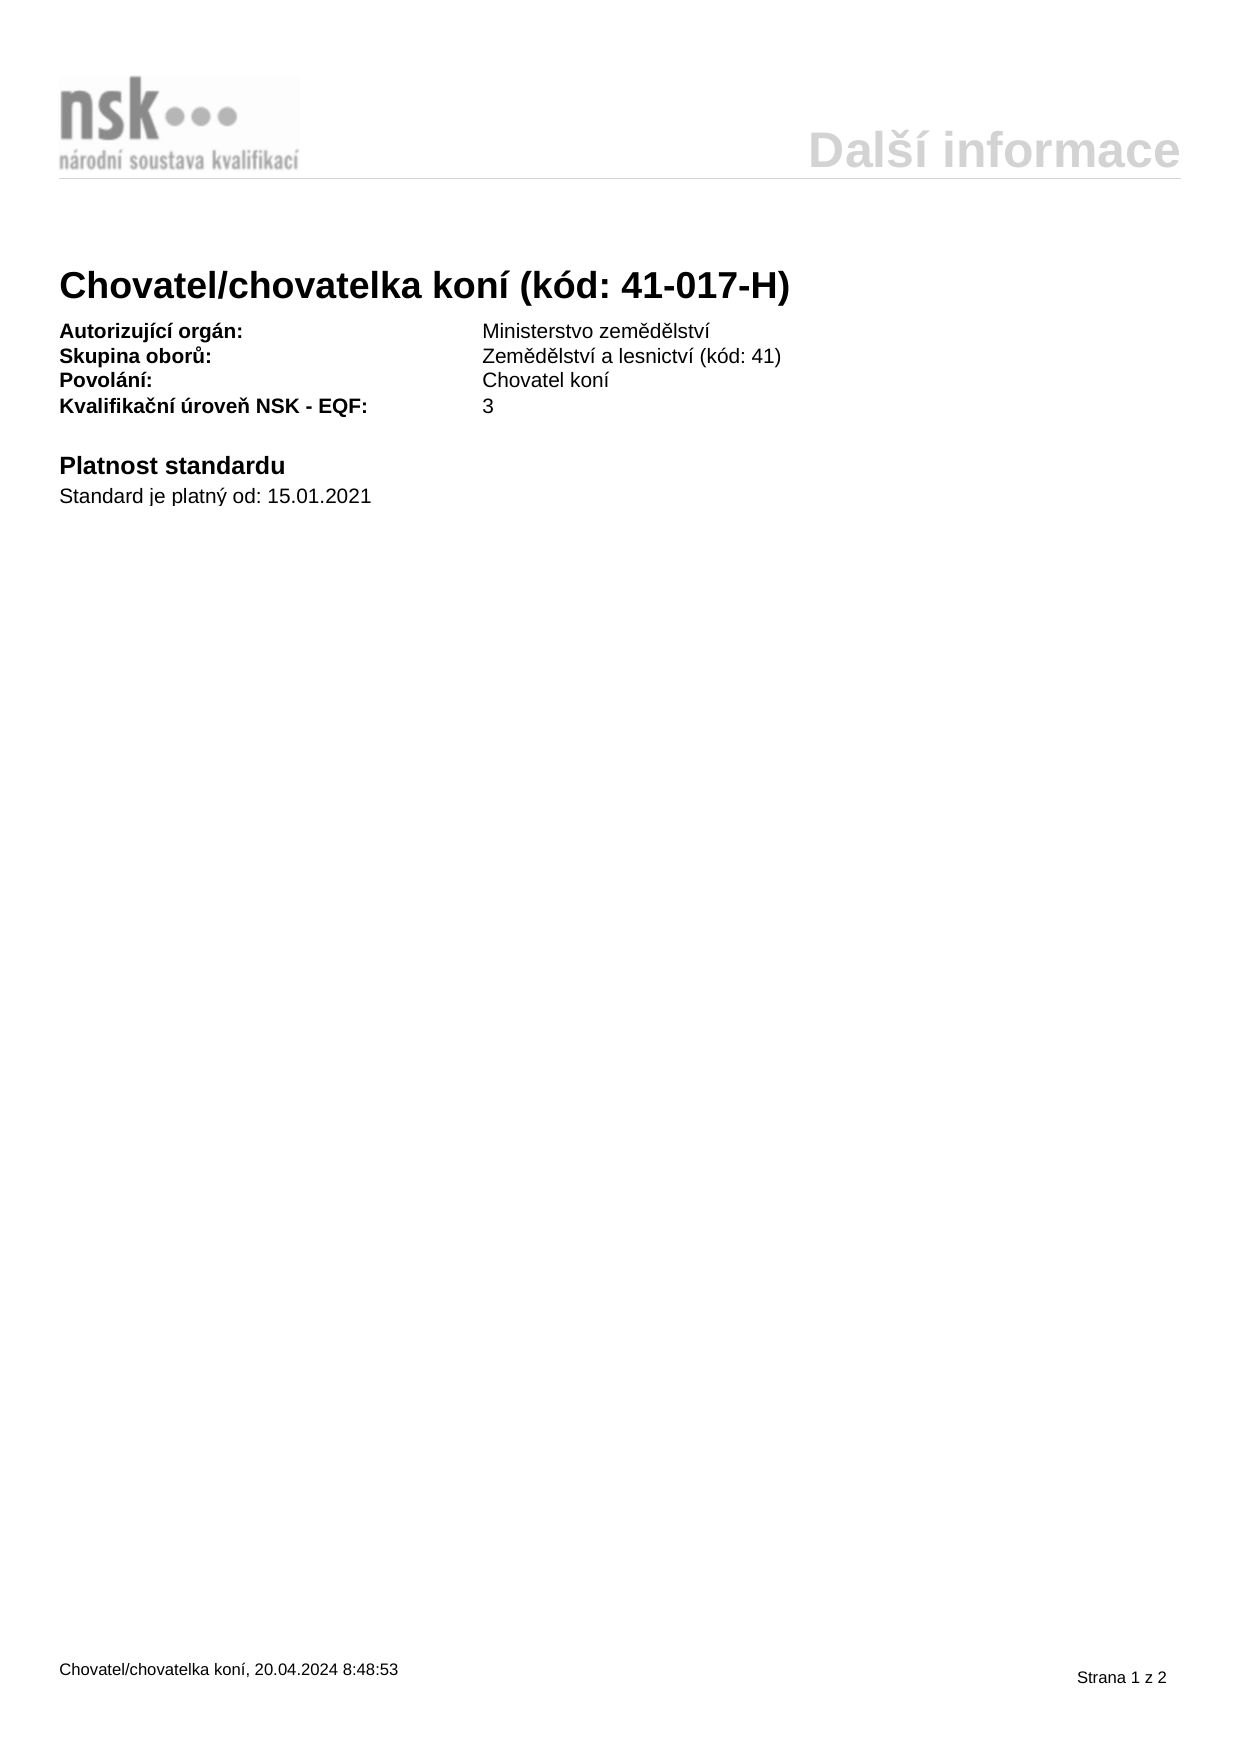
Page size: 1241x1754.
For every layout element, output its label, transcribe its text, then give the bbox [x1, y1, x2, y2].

table_cell [619, 172, 627, 178]
table_cell [482, 418, 619, 447]
table_cell [119, 506, 482, 806]
table_header [620, 59, 627, 172]
table_cell [482, 196, 619, 224]
table_cell [619, 307, 627, 319]
table_cell [119, 172, 482, 178]
table_cell Zemědělství a lesnictví (kód: 41) [482, 344, 1181, 368]
table_cell [482, 506, 619, 806]
table_cell [1167, 307, 1181, 319]
table_cell [861, 1106, 1167, 1383]
table_cell [627, 196, 861, 224]
picture [58, 59, 620, 172]
table_cell [119, 1106, 482, 1383]
table_cell [619, 418, 627, 447]
table_cell [482, 1384, 619, 1659]
table_cell [59, 196, 119, 224]
table_cell [1167, 196, 1181, 224]
table_cell [482, 172, 619, 178]
table_cell [1167, 506, 1181, 806]
table_cell [861, 307, 1167, 319]
table_cell Chovatel/chovatelka koní, 20.04.2024 8:48:53 [59, 1660, 861, 1696]
table_cell [119, 806, 482, 1106]
table_cell [482, 806, 619, 1106]
table_cell [59, 506, 119, 806]
table_cell [59, 418, 119, 447]
table_cell Chovatel/chovatelka koní (kód: 41-017-H) [59, 224, 1181, 307]
table_cell [59, 1384, 119, 1659]
table_cell Autorizující orgán: [59, 319, 482, 343]
table_cell Skupina oborů: [59, 344, 482, 368]
table_cell Standard je platný od: 15.01.2021 [59, 484, 1181, 506]
table_cell [59, 179, 1181, 196]
table_cell [619, 1384, 627, 1659]
table_cell [861, 806, 1167, 1106]
table_cell [861, 506, 1167, 806]
table_cell [482, 1106, 619, 1383]
table_cell [119, 307, 482, 319]
table_cell [627, 307, 861, 319]
table_cell [59, 172, 119, 178]
table_cell [482, 307, 619, 319]
table_cell [1167, 806, 1181, 1106]
table_cell 3 [482, 394, 1181, 417]
table_cell Strana 1 z 2 [861, 1660, 1167, 1696]
table_cell [861, 418, 1167, 447]
table_header Další informace [627, 59, 1181, 178]
table_cell [627, 506, 861, 806]
table_cell Ministerstvo zemědělství [482, 319, 1181, 344]
table_cell [119, 418, 482, 447]
table_cell [861, 1384, 1167, 1659]
table_cell [119, 1384, 482, 1659]
table_cell Kvalifikační úroveň NSK - EQF: [59, 394, 482, 417]
table_cell [619, 1106, 627, 1383]
table_cell [119, 196, 482, 224]
table_cell [59, 1106, 119, 1383]
table_cell [619, 806, 627, 1106]
table_cell [619, 196, 627, 224]
table_cell [627, 806, 861, 1106]
table_cell [1167, 418, 1181, 447]
table_cell Chovatel koní [482, 368, 1181, 393]
table_cell [627, 1106, 861, 1383]
table_cell Povolání: [59, 368, 482, 392]
table_cell [861, 196, 1167, 224]
table_cell [59, 307, 119, 319]
table_cell [627, 1384, 861, 1659]
table_cell [1167, 1660, 1181, 1696]
table_cell [619, 506, 627, 806]
table_cell [1167, 1384, 1181, 1659]
table_cell Platnost standardu [59, 448, 1181, 483]
table_cell [627, 418, 861, 447]
table_cell [1167, 1106, 1181, 1383]
table_cell [59, 806, 119, 1106]
